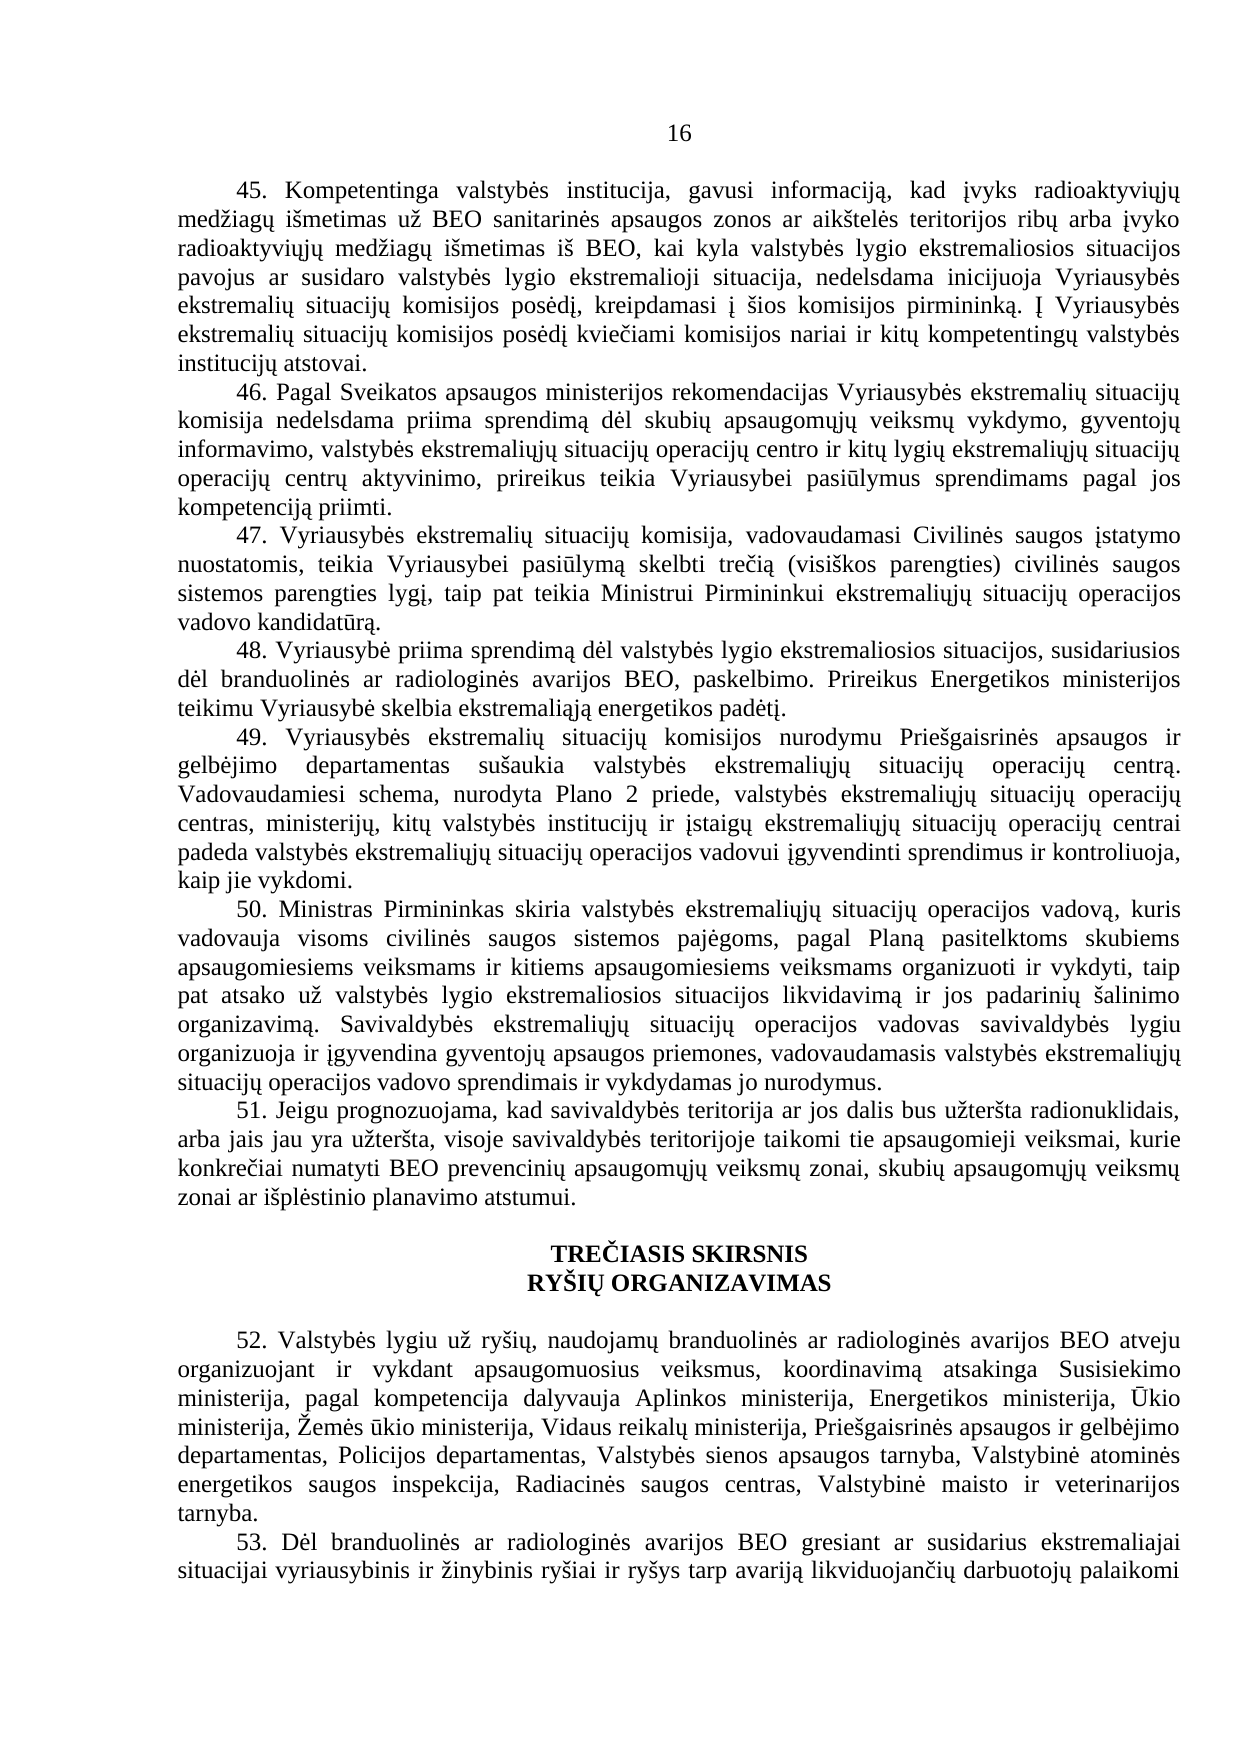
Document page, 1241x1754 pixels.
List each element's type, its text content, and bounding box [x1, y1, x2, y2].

text 52. Valstybės lygiu už ryšių, naudojamų branduolinės ar radiologinės avarijos BEO atveju organizuojant ir vykdant apsaugomuosius veiksmus, koordinavimą atsakinga Susisiekimo ministerija, pagal kompetencija dalyvauja Aplinkos ministerija, Energetikos ministerija, Ūkio ministerija, Žemės ūkio ministerija, Vidaus reikalų ministerija, Priešgaisrinės apsaugos ir gelbėjimo departamentas, Policijos departamentas, Valstybės sienos apsaugos tarnyba, Valstybinė atominės energetikos saugos inspekcija, Radiacinės saugos centras, Valstybinė maisto ir veterinarijos tarnyba. [177, 1326, 1181, 1527]
text Ryšių organizavimas [177, 1268, 1181, 1297]
text TREČIASIS SKIRSNIS [177, 1239, 1181, 1268]
text 53. Dėl branduolinės ar radiologinės avarijos BEO gresiant ar susidarius ekstremaliajai situacijai vyriausybinis ir žinybinis ryšiai ir ryšys tarp avariją likviduojančių darbuotojų palaikomi [177, 1527, 1181, 1584]
text 49. Vyriausybės ekstremalių situacijų komisijos nurodymu Priešgaisrinės apsaugos ir gelbėjimo departamentas sušaukia valstybės ekstremaliųjų situacijų operacijų centrą. Vadovaudamiesi schema, nurodyta Plano 2 priede, valstybės ekstremaliųjų situacijų operacijų centras, ministerijų, kitų valstybės institucijų ir įstaigų ekstremaliųjų situacijų operacijų centrai padeda valstybės ekstremaliųjų situacijų operacijos vadovui įgyvendinti sprendimus ir kontroliuoja, kaip jie vykdomi. [177, 722, 1181, 894]
text 46. Pagal Sveikatos apsaugos ministerijos rekomendacijas Vyriausybės ekstremalių situacijų komisija nedelsdama priima sprendimą dėl skubių apsaugomųjų veiksmų vykdymo, gyventojų informavimo, valstybės ekstremaliųjų situacijų operacijų centro ir kitų lygių ekstremaliųjų situacijų operacijų centrų aktyvinimo, prireikus teikia Vyriausybei pasiūlymus sprendimams pagal jos kompetenciją priimti. [177, 377, 1181, 521]
text 48. Vyriausybė priima sprendimą dėl valstybės lygio ekstremaliosios situacijos, susidariusios dėl branduolinės ar radiologinės avarijos BEO, paskelbimo. Prireikus Energetikos ministerijos teikimu Vyriausybė skelbia ekstremaliąją energetikos padėtį. [177, 636, 1181, 722]
text 45. Kompetentinga valstybės institucija, gavusi informaciją, kad įvyks radioaktyviųjų medžiagų išmetimas už BEO sanitarinės apsaugos zonos ar aikštelės teritorijos ribų arba įvyko radioaktyviųjų medžiagų išmetimas iš BEO, kai kyla valstybės lygio ekstremaliosios situacijos pavojus ar susidaro valstybės lygio ekstremalioji situacija, nedelsdama inicijuoja Vyriausybės ekstremalių situacijų komisijos posėdį, kreipdamasi į šios komisijos pirmininką. Į Vyriausybės ekstremalių situacijų komisijos posėdį kviečiami komisijos nariai ir kitų kompetentingų valstybės institucijų atstovai. [177, 176, 1181, 377]
text 47. Vyriausybės ekstremalių situacijų komisija, vadovaudamasi Civilinės saugos įstatymo nuostatomis, teikia Vyriausybei pasiūlymą skelbti trečią (visiškos parengties) civilinės saugos sistemos parengties lygį, taip pat teikia Ministrui Pirmininkui ekstremaliųjų situacijų operacijos vadovo kandidatūrą. [177, 521, 1181, 636]
text 51. Jeigu prognozuojama, kad savivaldybės teritorija ar jos dalis bus užteršta radionuklidais, arba jais jau yra užteršta, visoje savivaldybės teritorijoje taikomi tie apsaugomieji veiksmai, kurie konkrečiai numatyti BEO prevencinių apsaugomųjų veiksmų zonai, skubių apsaugomųjų veiksmų zonai ar išplėstinio planavimo atstumui. [177, 1096, 1181, 1211]
text 50. Ministras Pirmininkas skiria valstybės ekstremaliųjų situacijų operacijos vadovą, kuris vadovauja visoms civilinės saugos sistemos pajėgoms, pagal Planą pasitelktoms skubiems apsaugomiesiems veiksmams ir kitiems apsaugomiesiems veiksmams organizuoti ir vykdyti, taip pat atsako už valstybės lygio ekstremaliosios situacijos likvidavimą ir jos padarinių šalinimo organizavimą. Savivaldybės ekstremaliųjų situacijų operacijos vadovas savivaldybės lygiu organizuoja ir įgyvendina gyventojų apsaugos priemones, vadovaudamasis valstybės ekstremaliųjų situacijų operacijos vadovo sprendimais ir vykdydamas jo nurodymus. [177, 894, 1181, 1096]
